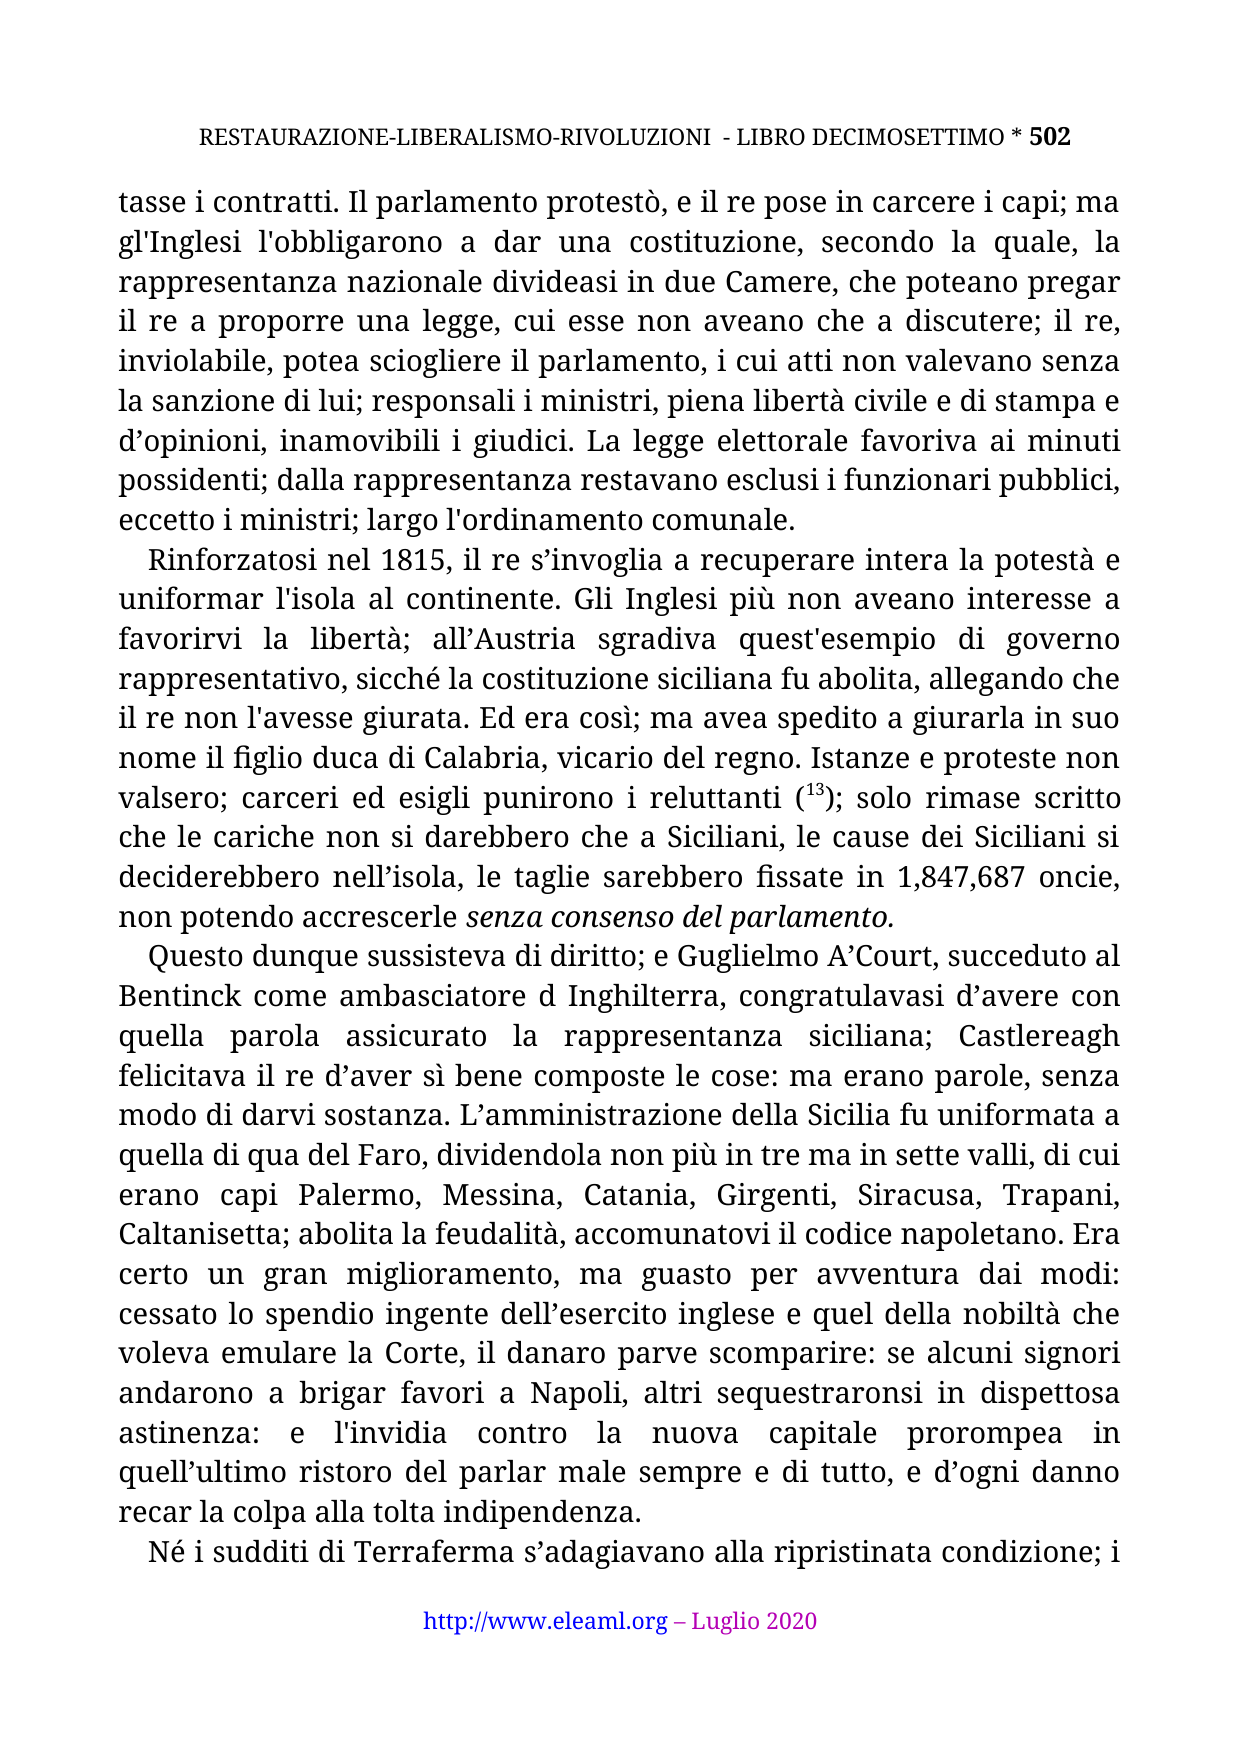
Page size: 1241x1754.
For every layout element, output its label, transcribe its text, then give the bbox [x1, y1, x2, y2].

text Né i sudditi di Terraferma s’adagiavano alla ripristinata condizione; i [118, 1531, 1122, 1571]
text tasse i contratti. Il parlamento protestò, e il re pose in carcere i capi; ma gl'Inglesi l'obbligarono a dar una costituzione, secondo la quale, la rappresentanza nazionale divideasi in due Camere, che poteano pregar il re a proporre una legge, cui esse non aveano che a discutere; il re, inviolabile, potea sciogliere il parlamento, i cui atti non valevano senza la sanzione di lui; responsali i ministri, piena libertà civile e di stampa e d’opinioni, inamovibili i giudici. La legge elettorale favoriva ai minuti possidenti; dalla rappresentanza restavano esclusi i funzionari pubblici, eccetto i ministri; largo l'ordinamento comunale. [118, 182, 1122, 539]
text Rinforzatosi nel 1815, il re s’invoglia a recuperare intera la potestà e uniformar l'isola al continente. Gli Inglesi più non aveano interesse a favorirvi la libertà; all’Austria sgradiva quest'esempio di governo rappresentativo, sicché la costituzione siciliana fu abolita, allegando che il re non l'avesse giurata. Ed era così; ma avea spedito a giurarla in suo nome il figlio duca di Calabria, vicario del regno. Istanze e proteste non valsero; carceri ed esigli punirono i reluttanti (); solo rimase scritto che le cariche non si darebbero che a Siciliani, le cause dei Siciliani si deciderebbero nell’isola, le taglie sarebbero fissate in 1,847,687 oncie, non potendo accrescerle senza consenso del parlamento. [118, 539, 1122, 936]
text Questo dunque sussisteva di diritto; e Guglielmo A’Court, succeduto al Bentinck come ambasciatore d Inghilterra, congratulavasi d’avere con quella parola assicurato la rappresentanza siciliana; Castlereagh felicitava il re d’aver sì bene composte le cose: ma erano parole, senza modo di darvi sostanza. L’amministrazione della Sicilia fu uniformata a quella di qua del Faro, dividendola non più in tre ma in sette valli, di cui erano capi Palermo, Messina, Catania, Girgenti, Siracusa, Trapani, Caltanisetta; abolita la feudalità, accomunatovi il codice napoletano. Era certo un gran miglioramento, ma guasto per avventura dai modi: cessato lo spendio ingente dell’esercito inglese e quel della nobiltà che voleva emulare la Corte, il danaro parve scomparire: se alcuni signori andarono a brigar favori a Napoli, altri sequestraronsi in dispettosa astinenza: e l'invidia contro la nuova capitale prorompea in quell’ultimo ristoro del parlar male sempre e di tutto, e d’ogni danno recar la colpa alla tolta indipendenza. [118, 936, 1122, 1531]
